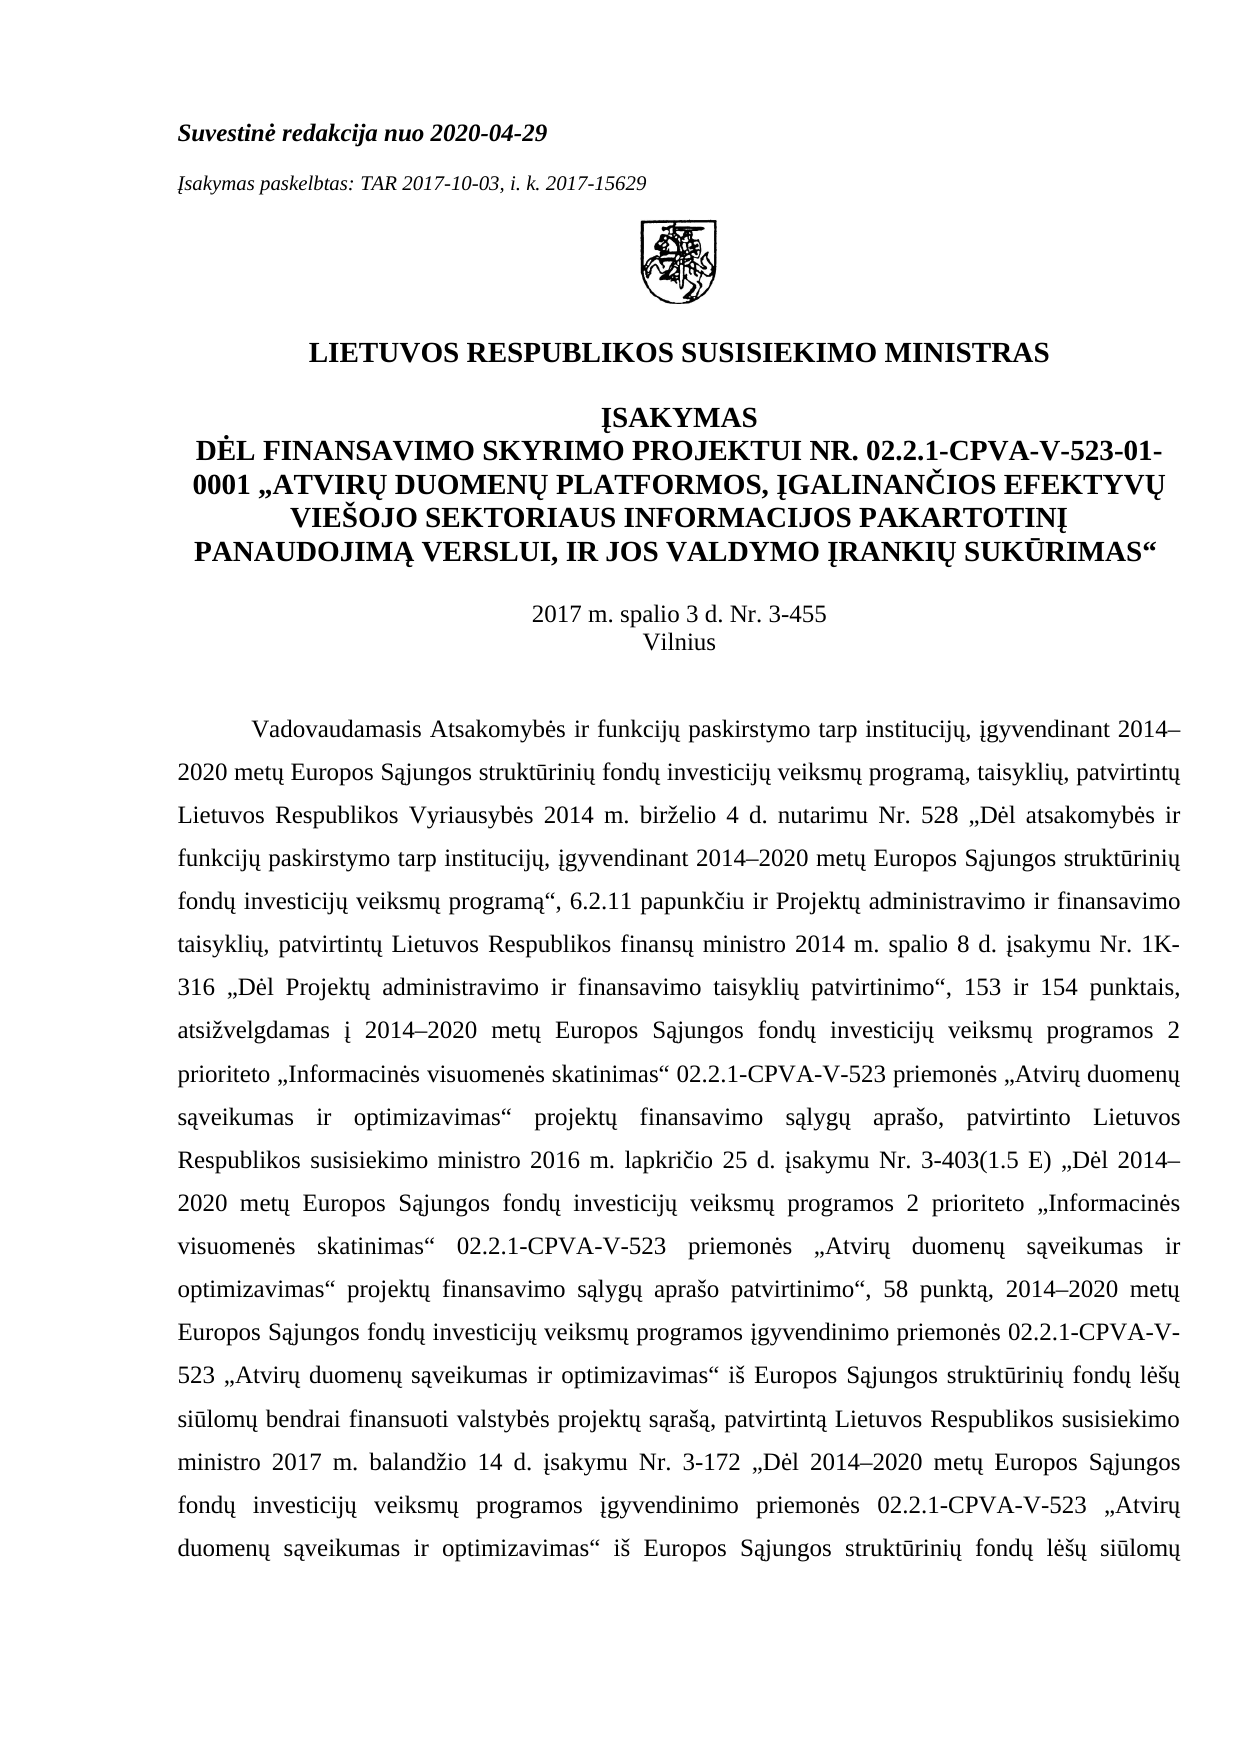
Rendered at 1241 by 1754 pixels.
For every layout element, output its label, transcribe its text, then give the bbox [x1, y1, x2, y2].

text Suvestinė redakcija nuo 2020-04-29 [177, 118, 1181, 147]
text ĮSAKYMAS [177, 400, 1181, 433]
text Įsakymas paskelbtas: TAR 2017-10-03, i. k. 2017-15629 [177, 171, 1181, 195]
text LIETUVOS RESPUBLIKOS SUSISIEKIMO MINISTRAS [177, 335, 1181, 369]
text Vilnius [177, 627, 1181, 656]
text Vadovaudamasis Atsakomybės ir funkcijų paskirstymo tarp institucijų, įgyvendinant 2014–2020 metų Europos Sąjungos struktūrinių fondų investicijų veiksmų programą, taisyklių, patvirtintų Lietuvos Respublikos Vyriausybės 2014 m. birželio 4 d. nutarimu Nr. 528 „Dėl atsakomybės ir funkcijų paskirstymo tarp institucijų, įgyvendinant 2014–2020 metų Europos Sąjungos struktūrinių fondų investicijų veiksmų programą“, 6.2.11 papunkčiu ir Projektų administravimo ir finansavimo taisyklių, patvirtintų Lietuvos Respublikos finansų ministro 2014 m. spalio 8 d. įsakymu Nr. 1K-316 „Dėl Projektų administravimo ir finansavimo taisyklių patvirtinimo“, 153 ir 154 punktais, atsižvelgdamas į 2014–2020 metų Europos Sąjungos fondų investicijų veiksmų programos 2 prioriteto „Informacinės visuomenės skatinimas“ 02.2.1-CPVA-V-523 priemonės „Atvirų duomenų sąveikumas ir optimizavimas“ projektų finansavimo sąlygų aprašo, patvirtinto Lietuvos Respublikos susisiekimo ministro 2016 m. lapkričio 25 d. įsakymu Nr. 3-403(1.5 E) „Dėl 2014–2020 metų Europos Sąjungos fondų investicijų veiksmų programos 2 prioriteto „Informacinės visuomenės skatinimas“ 02.2.1-CPVA-V-523 priemonės „Atvirų duomenų sąveikumas ir optimizavimas“ projektų finansavimo sąlygų aprašo patvirtinimo“, 58 punktą, 2014–2020 metų Europos Sąjungos fondų investicijų veiksmų programos įgyvendinimo priemonės 02.2.1-CPVA-V-523 „Atvirų duomenų sąveikumas ir optimizavimas“ iš Europos Sąjungos struktūrinių fondų lėšų siūlomų bendrai finansuoti valstybės projektų sąrašą, patvirtintą Lietuvos Respublikos susisiekimo ministro 2017 m. balandžio 14 d. įsakymu Nr. 3-172 „Dėl 2014–2020 metų Europos Sąjungos fondų investicijų veiksmų programos įgyvendinimo priemonės 02.2.1-CPVA-V-523 „Atvirų duomenų sąveikumas ir optimizavimas“ iš Europos Sąjungos struktūrinių fondų lėšų siūlomų [177, 714, 1181, 1562]
text DĖL FINANSAVIMO SKYRIMO PROJEKTUI NR. 02.2.1-CPVA-V-523-01-0001 „ATVIRŲ DUOMENŲ PLATFORMOS, ĮGALINANČIOS EFEKTYVŲ VIEŠOJO SEKTORIAUS INFORMACIJOS PAKARTOTINĮ PANAUDOJIMĄ VERSLUI, IR JOS VALDYMO ĮRANKIŲ SUKŪRIMAS“ [177, 433, 1181, 567]
text 2017 m. spalio 3 d. Nr. 3-455 [177, 599, 1181, 627]
